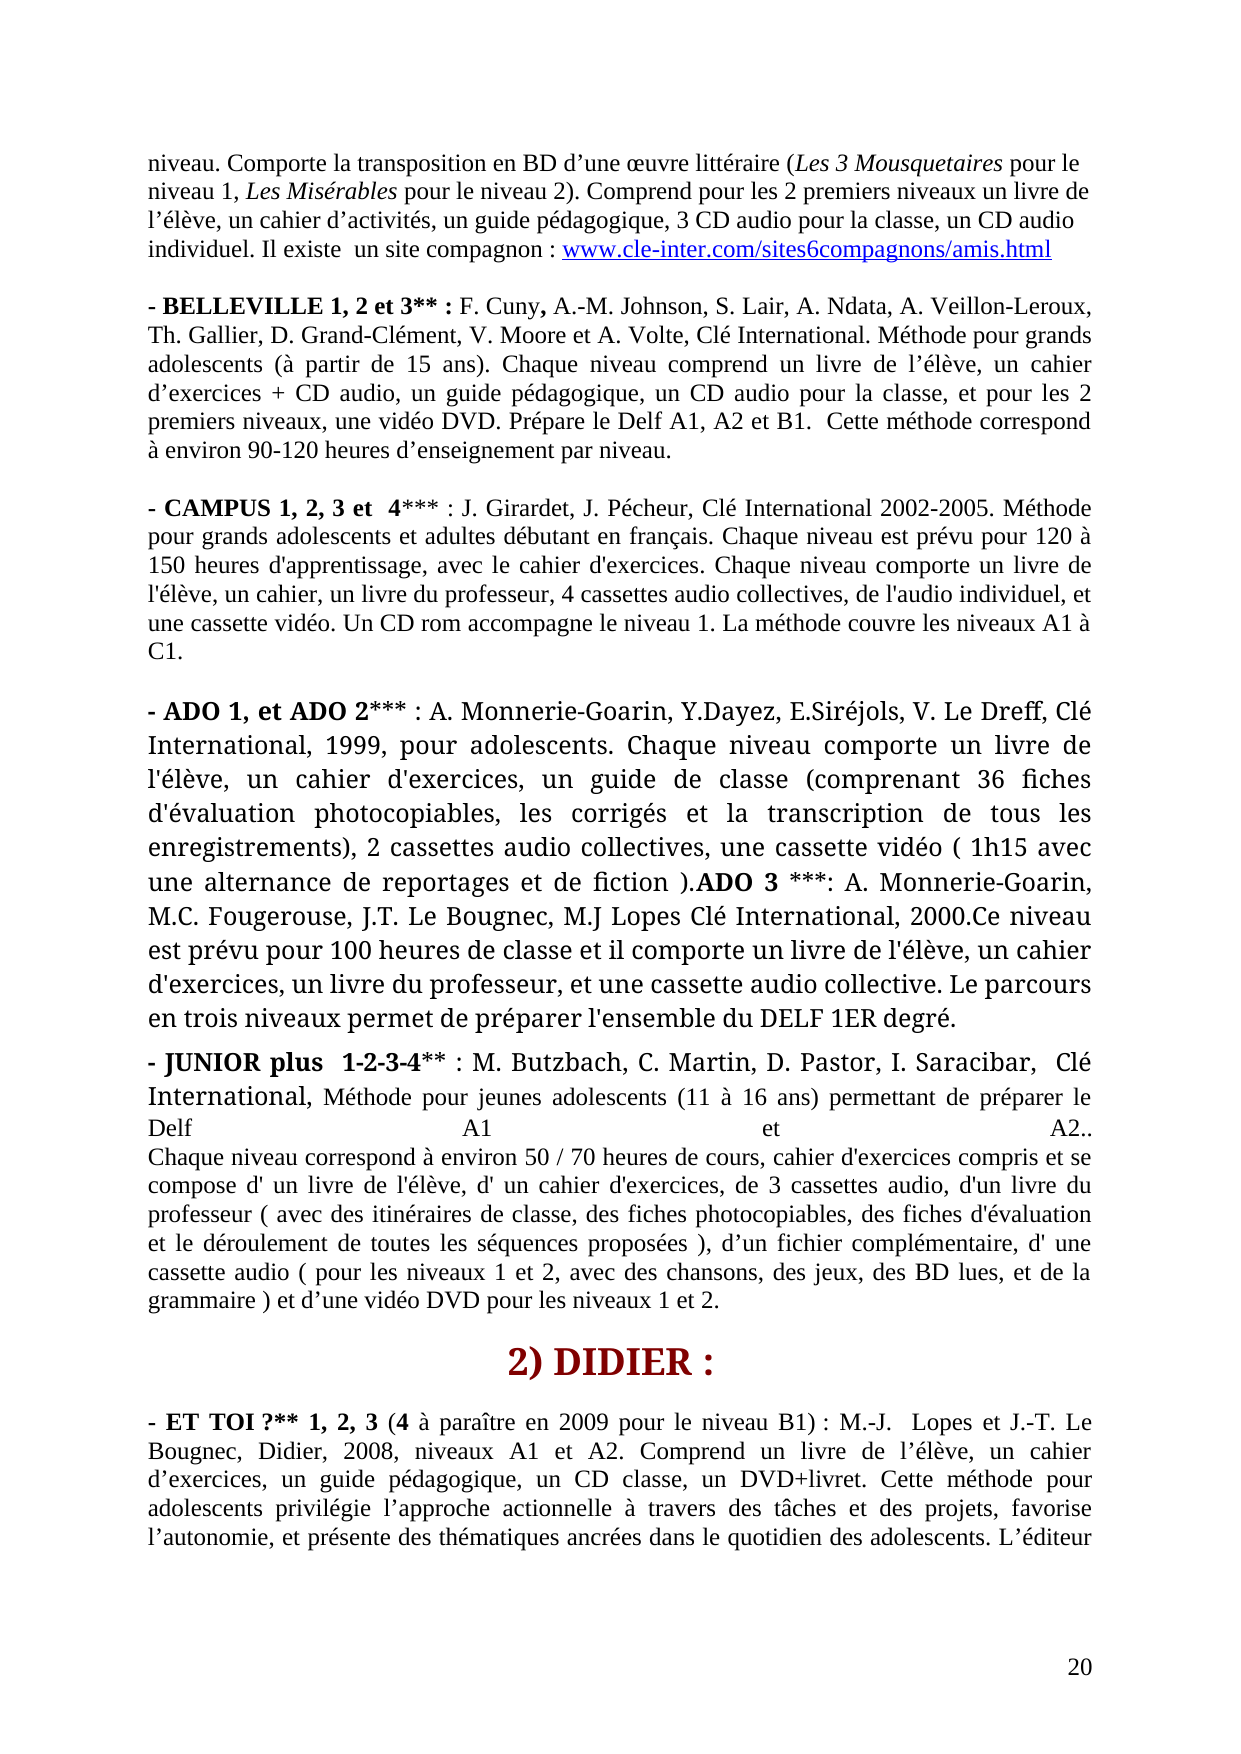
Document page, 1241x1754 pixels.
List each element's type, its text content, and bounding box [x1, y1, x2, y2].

text - ADO 1, et ADO 2*** : A. Monnerie-Goarin, Y.Dayez, E.Siréjols, V. Le Dreff, Clé International, 1999, pour adolescents. Chaque niveau comporte un livre de l'élève, un cahier d'exercices, un guide de classe (comprenant 36 fiches d'évaluation photocopiables, les corrigés et la transcription de tous les enregistrements), 2 cassettes audio collectives, une cassette vidéo ( 1h15 avec une alternance de reportages et de fiction ).ADO 3 ***: A. Monnerie-Goarin, M.C. Fougerouse, J.T. Le Bougnec, M.J Lopes Clé International, 2000.Ce niveau est prévu pour 100 heures de classe et il comporte un livre de l'élève, un cahier d'exercices, un livre du professeur, et une cassette audio collective. Le parcours en trois niveaux permet de préparer l'ensemble du DELF 1ER degré. [148, 694, 1093, 1034]
text - ET TOI ?** 1, 2, 3 (4 à paraître en 2009 pour le niveau B1) : M.-J. Lopes et J.-T. Le Bougnec, Didier, 2008, niveaux A1 et A2. Comprend un livre de l’élève, un cahier d’exercices, un guide pédagogique, un CD classe, un DVD+livret. Cette méthode pour adolescents privilégie l’approche actionnelle à travers des tâches et des projets, favorise l’autonomie, et présente des thématiques ancrées dans le quotidien des adolescents. L’éditeur [148, 1407, 1093, 1551]
text 2) DIDIER : [148, 1335, 1093, 1386]
text - JUNIOR plus 1-2-3-4** : M. Butzbach, C. Martin, D. Pastor, I. Saracibar, Clé International, Méthode pour jeunes adolescents (11 à 16 ans) permettant de préparer le Delf A1 et A2.. Chaque niveau correspond à environ 50 / 70 heures de cours, cahier d'exercices compris et se compose d' un livre de l'élève, d' un cahier d'exercices, de 3 cassettes audio, d'un livre du professeur ( avec des itinéraires de classe, des fiches photocopiables, des fiches d'évaluation et le déroulement de toutes les séquences proposées ), d’un fichier complémentaire, d' une cassette audio ( pour les niveaux 1 et 2, avec des chansons, des jeux, des BD lues, et de la grammaire ) et d’une vidéo DVD pour les niveaux 1 et 2. [148, 1045, 1093, 1314]
text - CAMPUS 1, 2, 3 et 4*** : J. Girardet, J. Pécheur, Clé International 2002-2005. Méthode pour grands adolescents et adultes débutant en français. Chaque niveau est prévu pour 120 à 150 heures d'apprentissage, avec le cahier d'exercices. Chaque niveau comporte un livre de l'élève, un cahier, un livre du professeur, 4 cassettes audio collectives, de l'audio individuel, et une cassette vidéo. Un CD rom accompagne le niveau 1. La méthode couvre les niveaux A1 à C1. [148, 464, 1093, 694]
text niveau. Comporte la transposition en BD d’une œuvre littéraire (Les 3 Mousquetaires pour le niveau 1, Les Misérables pour le niveau 2). Comprend pour les 2 premiers niveaux un livre de l’élève, un cahier d’activités, un guide pédagogique, 3 CD audio pour la classe, un CD audio individuel. Il existe un site compagnon : www.cle-inter.com/sites6compagnons/amis.html [148, 148, 1093, 263]
text - BELLEVILLE 1, 2 et 3** : F. Cuny, A.-M. Johnson, S. Lair, A. Ndata, A. Veillon-Leroux, Th. Gallier, D. Grand-Clément, V. Moore et A. Volte, Clé International. Méthode pour grands adolescents (à partir de 15 ans). Chaque niveau comprend un livre de l’élève, un cahier d’exercices + CD audio, un guide pédagogique, un CD audio pour la classe, et pour les 2 premiers niveaux, une vidéo DVD. Prépare le Delf A1, A2 et B1. Cette méthode correspond à environ 90-120 heures d’enseignement par niveau. [148, 291, 1093, 464]
